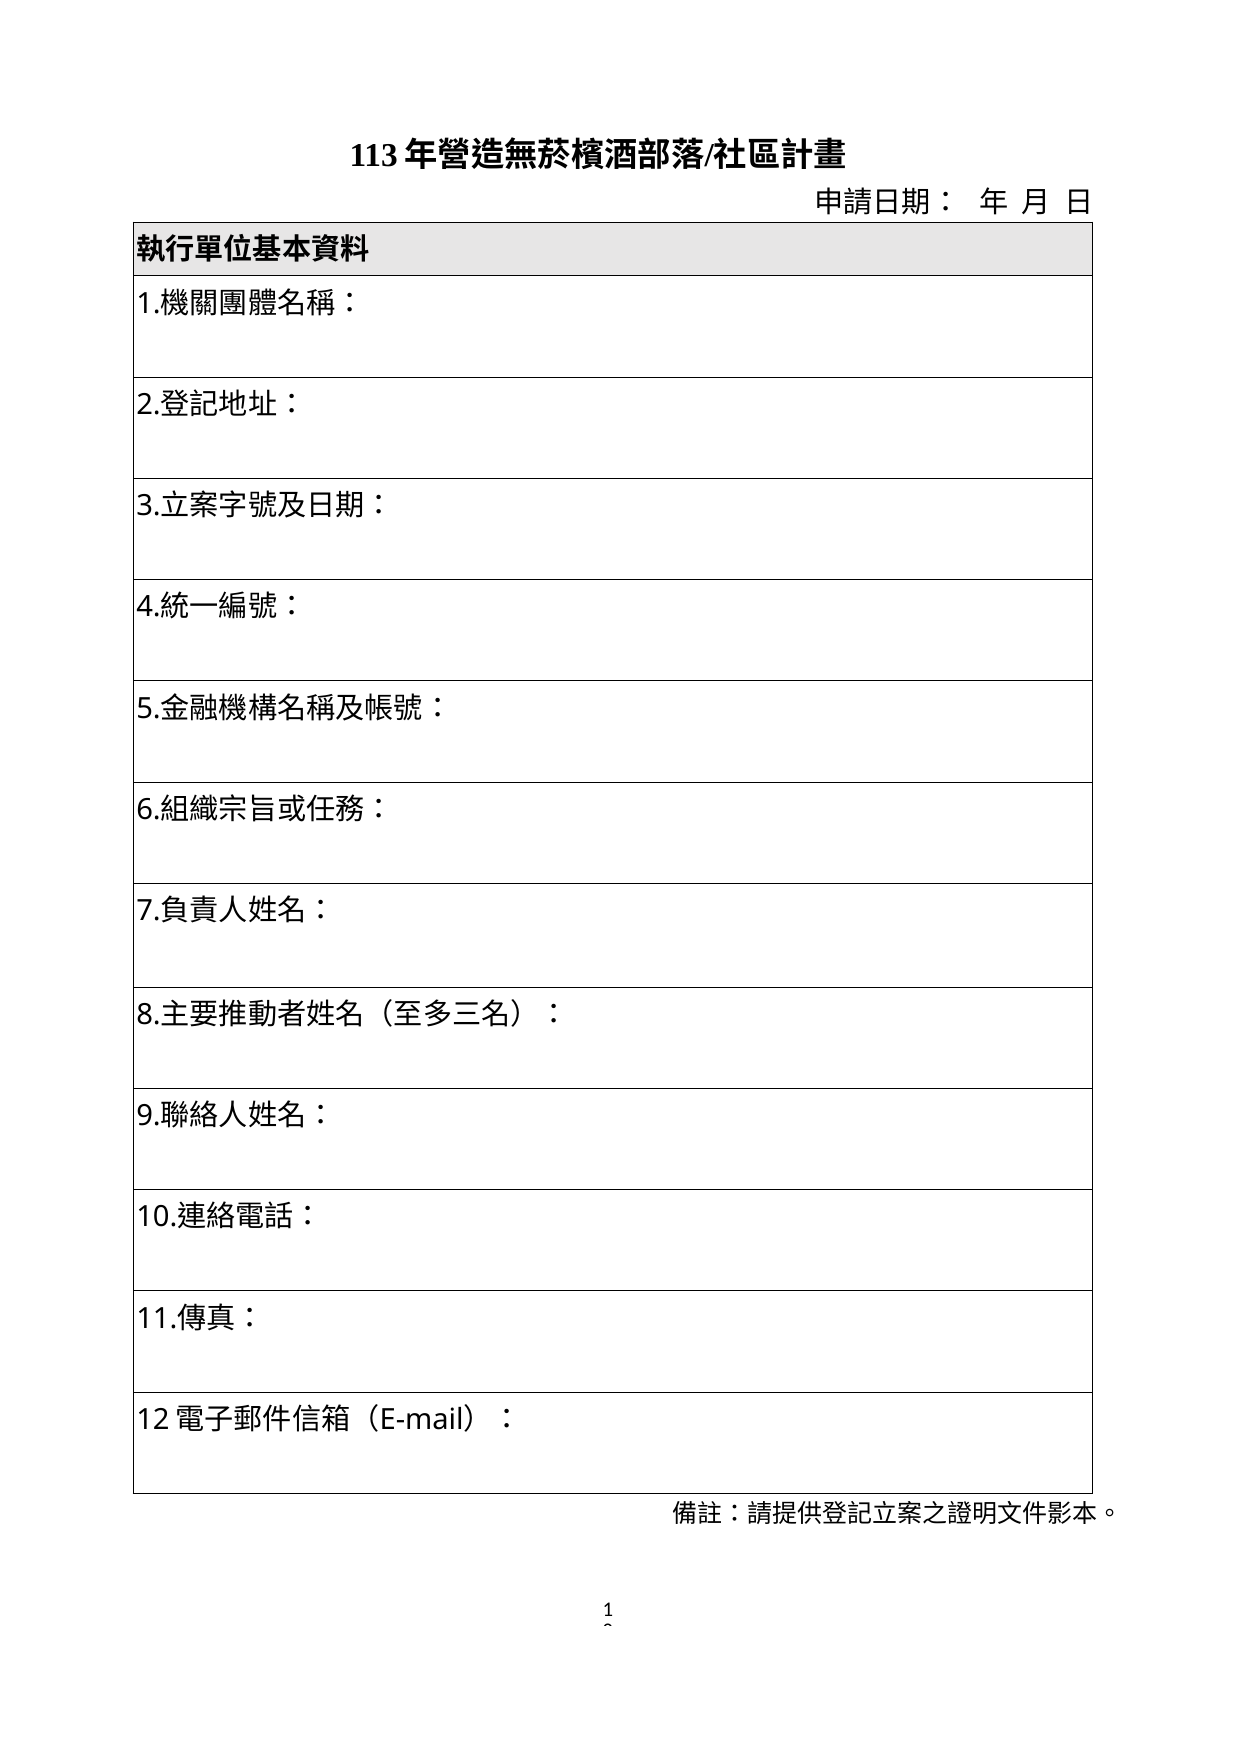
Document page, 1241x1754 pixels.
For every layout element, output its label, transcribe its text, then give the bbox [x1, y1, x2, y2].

text 113年營造無菸檳酒部落/社區計畫 [103, 130, 1093, 176]
table_cell 3.立案字號及日期： [134, 479, 1092, 579]
table_header 執行單位基本資料 [134, 223, 1092, 275]
table_cell 2.登記地址： [134, 378, 1092, 478]
table_cell 9.聯絡人姓名： [134, 1089, 1092, 1189]
text 申請日期： 年 月 日 [103, 176, 1093, 222]
table_cell 6.組織宗旨或任務： [134, 783, 1092, 883]
table_cell 8.主要推動者姓名（至多三名）： [134, 988, 1092, 1088]
table_cell 11.傳真： [134, 1291, 1092, 1392]
table_cell 7.負責人姓名： [134, 884, 1092, 987]
table_cell 5.金融機構名稱及帳號： [134, 681, 1092, 782]
text 備註：請提供登記立案之證明文件影本。 [103, 1494, 1122, 1530]
table_cell 12電子郵件信箱（E-mail）： [134, 1393, 1092, 1493]
table_cell 4.統一編號： [134, 580, 1092, 680]
table_cell 10.連絡電話： [134, 1190, 1092, 1290]
table_cell 1.機關團體名稱： [134, 276, 1092, 377]
